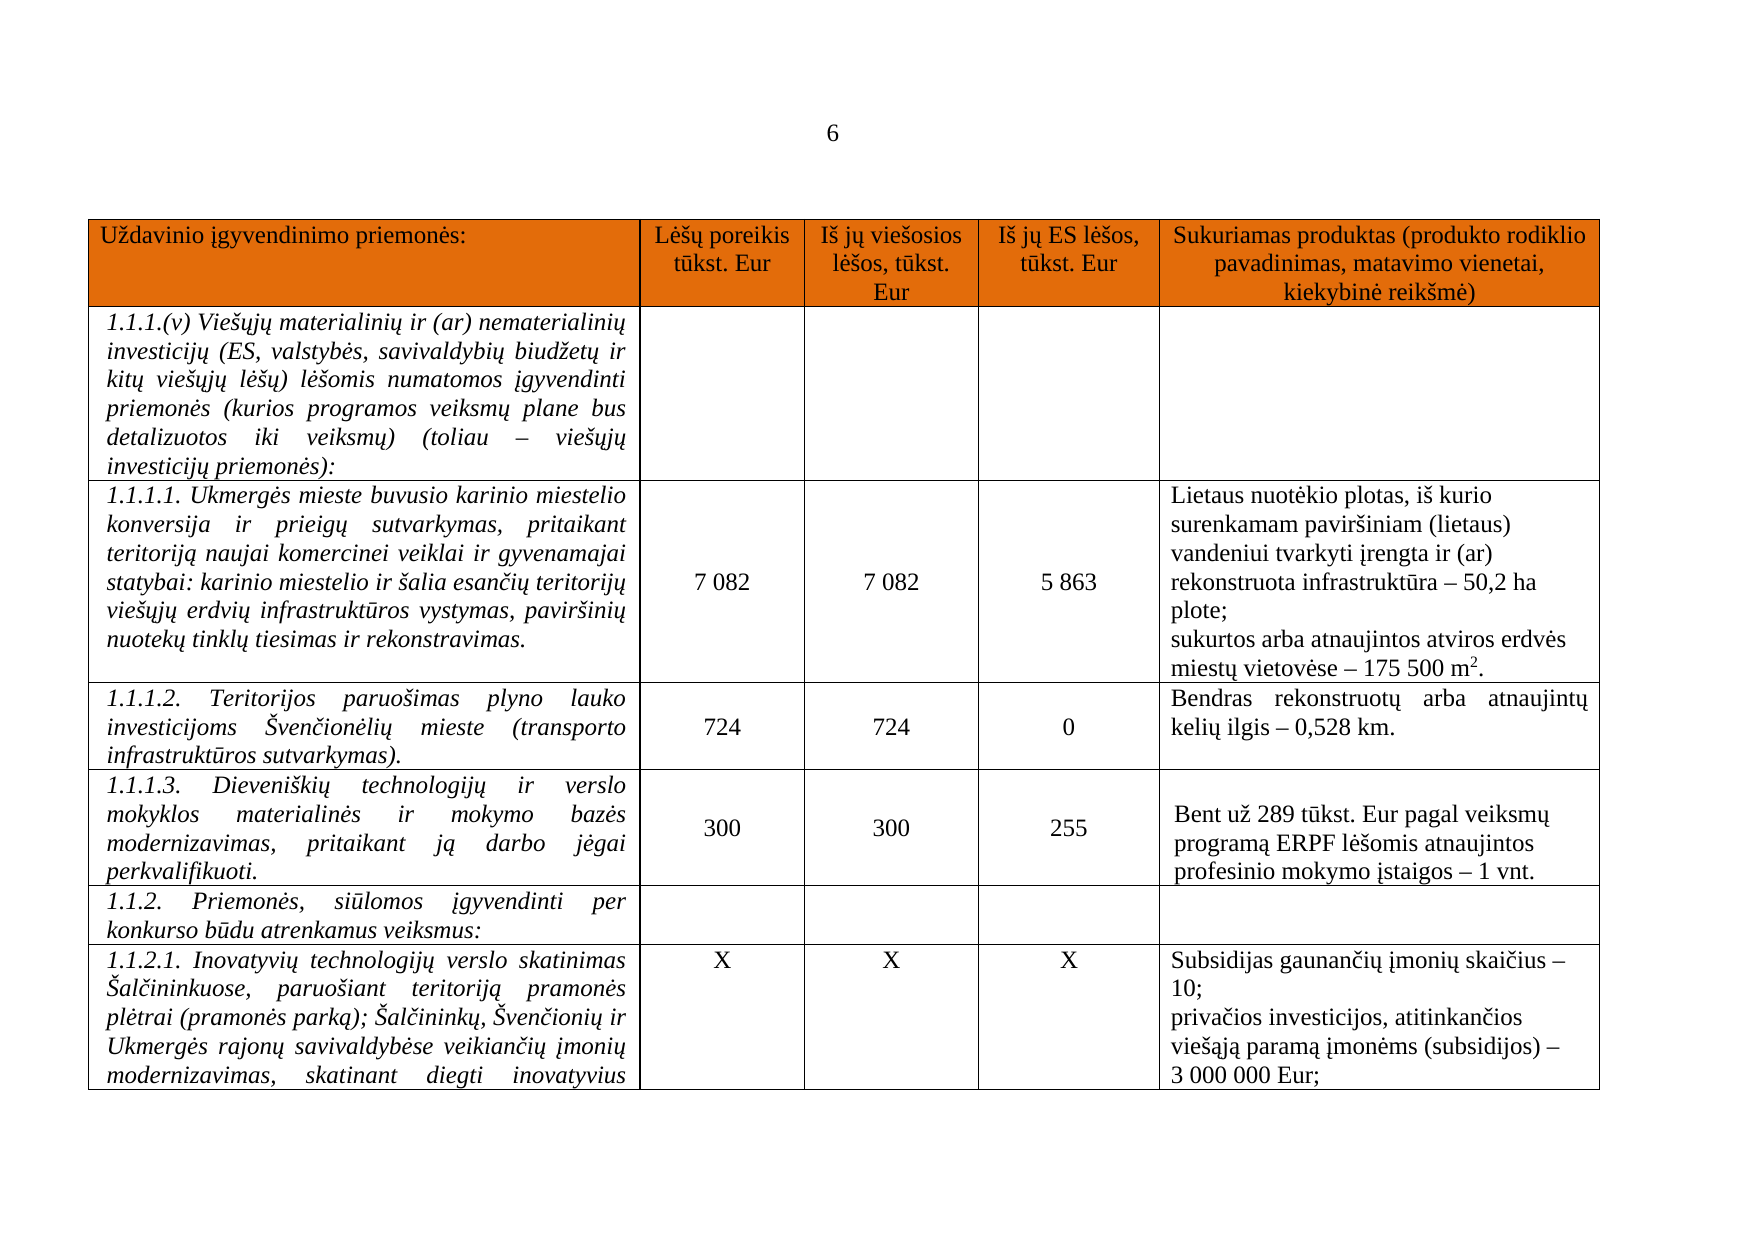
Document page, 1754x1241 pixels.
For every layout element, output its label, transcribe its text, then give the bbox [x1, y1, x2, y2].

table_cell [641, 886, 804, 944]
table_header Sukuriamas produktas (produkto rodiklio pavadinimas, matavimo vienetai, kiekybinė reikšmė) [1160, 220, 1599, 306]
table_cell 724 [805, 683, 978, 769]
table_cell [1160, 307, 1599, 479]
table_cell 5 863 [979, 481, 1159, 682]
table_cell [805, 886, 978, 944]
table_header Lėšų poreikis tūkst. Eur [641, 220, 804, 306]
table_cell 1.1.2.1. Inovatyvių technologijų verslo skatinimas Šalčininkuose, paruošiant teritoriją pramonės plėtrai (pramonės parką); Šalčininkų, Švenčionių ir Ukmergės rajonų savivaldybėse veikiančių įmonių modernizavimas, skatinant diegti inovatyvius [89, 945, 639, 1088]
table_cell [979, 886, 1159, 944]
table_cell 1.1.1.(v) Viešųjų materialinių ir (ar) nematerialinių investicijų (ES, valstybės, savivaldybių biudžetų ir kitų viešųjų lėšų) lėšomis numatomos įgyvendinti priemonės (kurios programos veiksmų plane bus detalizuotos iki veiksmų) (toliau – viešųjų investicijų priemonės): [89, 307, 639, 479]
table_cell 1.1.1.3. Dieveniškių technologijų ir verslo mokyklos materialinės ir mokymo bazės modernizavimas, pritaikant ją darbo jėgai perkvalifikuoti. [89, 770, 639, 885]
table_cell Subsidijas gaunančių įmonių skaičius – 10; privačios investicijos, atitinkančios viešąją paramą įmonėms (subsidijos) – 3 000 000 Eur; [1160, 945, 1599, 1088]
table_cell Bent už 289 tūkst. Eur pagal veiksmų programą ERPF lėšomis atnaujintos profesinio mokymo įstaigos – 1 vnt. [1160, 770, 1599, 885]
table_cell 0 [979, 683, 1159, 769]
table_cell [1160, 886, 1599, 944]
table_cell X [641, 945, 804, 1088]
table_cell Lietaus nuotėkio plotas, iš kurio surenkamam paviršiniam (lietaus) vandeniui tvarkyti įrengta ir (ar) rekonstruota infrastruktūra – 50,2 ha plote; sukurtos arba atnaujintos atviros erdvės miestų vietovėse – 175 500 m2. [1160, 481, 1599, 682]
table_header Uždavinio įgyvendinimo priemonės: [89, 220, 639, 306]
table_cell [979, 307, 1159, 479]
table_cell Bendras rekonstruotų arba atnaujintų kelių ilgis – 0,528 km. [1160, 683, 1599, 769]
table_cell 300 [641, 770, 804, 885]
table_header Iš jų viešosios lėšos, tūkst. Eur [805, 220, 978, 306]
table_cell 7 082 [805, 481, 978, 682]
table_cell 255 [979, 770, 1159, 885]
table_cell 1.1.1.1. Ukmergės mieste buvusio karinio miestelio konversija ir prieigų sutvarkymas, pritaikant teritoriją naujai komercinei veiklai ir gyvenamajai statybai: karinio miestelio ir šalia esančių teritorijų viešųjų erdvių infrastruktūros vystymas, paviršinių nuotekų tinklų tiesimas ir rekonstravimas. [89, 481, 639, 682]
table_cell [805, 307, 978, 479]
table_cell [641, 307, 804, 479]
table_header Iš jų ES lėšos, tūkst. Eur [979, 220, 1159, 306]
table_cell 1.1.1.2. Teritorijos paruošimas plyno lauko investicijoms Švenčionėlių mieste (transporto infrastruktūros sutvarkymas). [89, 683, 639, 769]
table_cell 300 [805, 770, 978, 885]
table_cell 1.1.2. Priemonės, siūlomos įgyvendinti per konkurso būdu atrenkamus veiksmus: [89, 886, 639, 944]
table_cell 7 082 [641, 481, 804, 682]
table_cell X [805, 945, 978, 1088]
table_cell X [979, 945, 1159, 1088]
table_cell 724 [641, 683, 804, 769]
